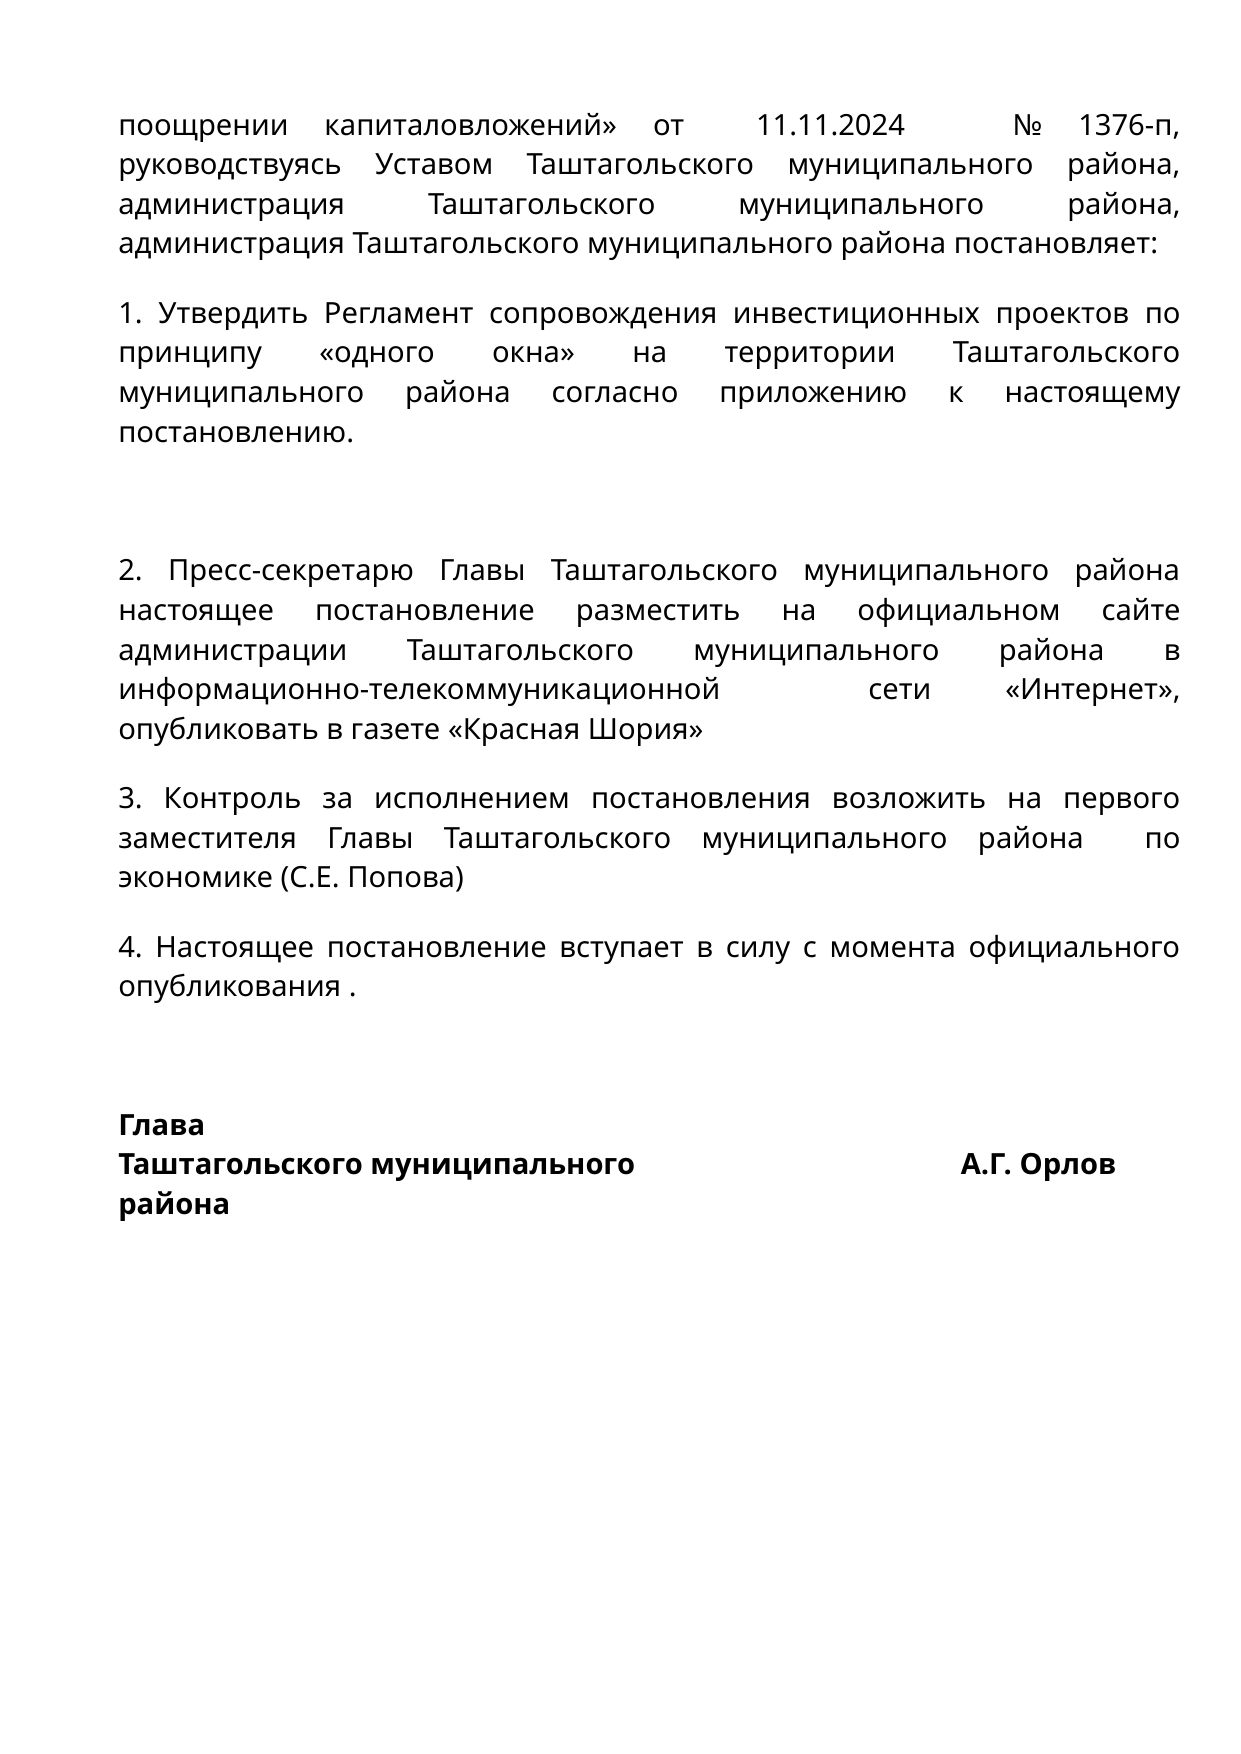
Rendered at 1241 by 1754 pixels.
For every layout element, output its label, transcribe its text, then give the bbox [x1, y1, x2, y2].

text 3. Контроль за исполнением постановления возложить на первого заместителя Главы Таштагольского муниципального района по экономике (С.Е. Попова) [118, 777, 1181, 896]
text Таштагольского муниципального А.Г. Орлов [118, 1143, 1181, 1183]
text поощрении капиталовложений» от 11.11.2024 № 1376-п, руководствуясь Уставом Таштагольского муниципального района, администрация Таштагольского муниципального района, администрация Таштагольского муниципального района постановляет: [118, 104, 1181, 262]
text 1. Утвердить Регламент сопровождения инвестиционных проектов по принципу «одного окна» на территории Таштагольского муниципального района согласно приложению к настоящему постановлению. [118, 292, 1181, 451]
text 4. Настоящее постановление вступает в силу с момента официального опубликования . [118, 926, 1181, 1005]
text 2. Пресс-секретарю Главы Таштагольского муниципального района настоящее постановление разместить на официальном сайте администрации Таштагольского муниципального района в информационно-телекоммуникационной сети «Интернет», опубликовать в газете «Красная Шория» [118, 549, 1181, 748]
text Глава [118, 1104, 1181, 1143]
text района [118, 1183, 1181, 1223]
